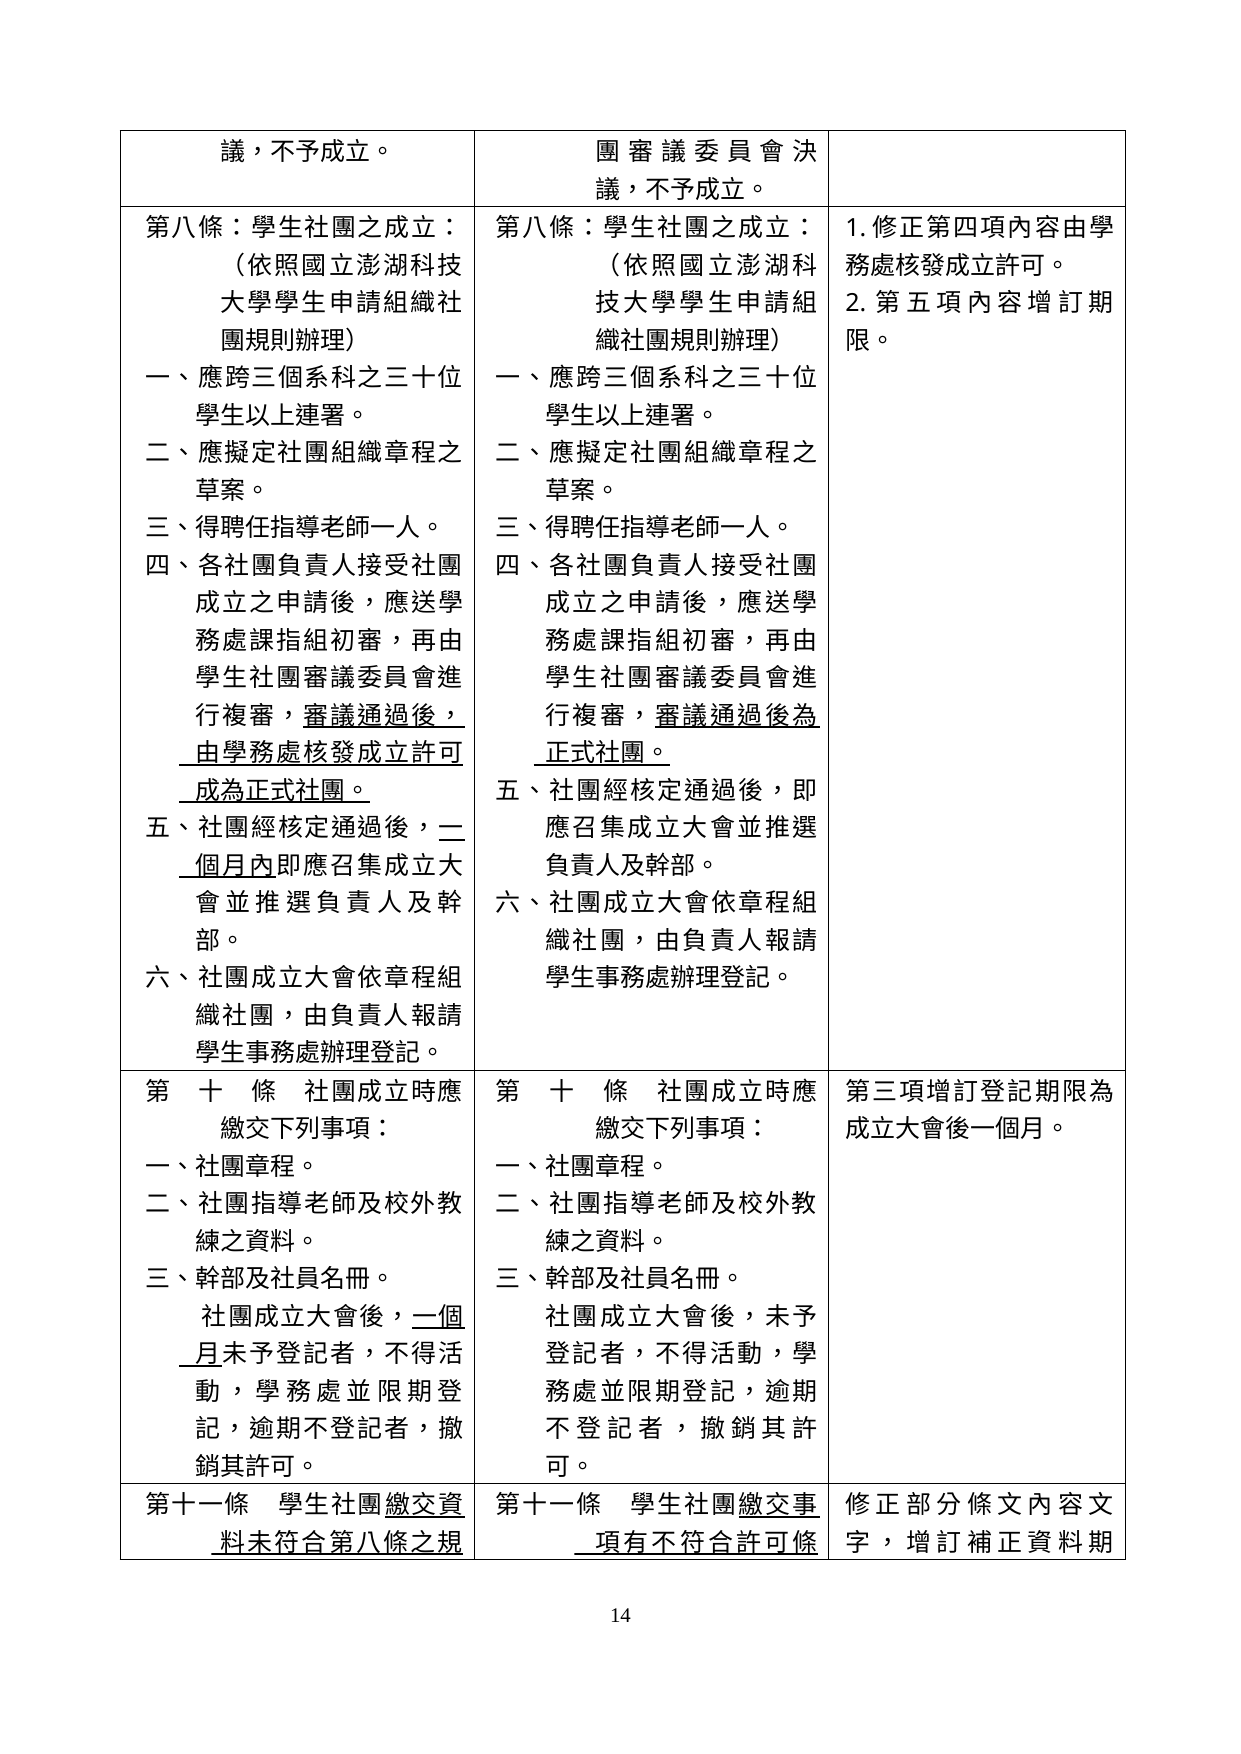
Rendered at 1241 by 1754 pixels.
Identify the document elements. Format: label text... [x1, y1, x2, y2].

table_cell 第十一條 學生社團繳交資料未符合第八條之規 [121, 1484, 474, 1559]
table_cell 第 十 條 社團成立時應繳交下列事項： 一、社團章程。 二、社團指導老師及校外教練之資料。 三、幹部及社員名冊。 社團成立大會後，一個月未予登記者，不得活動，學務處並限期登記，逾期不登記者，撤銷其許可。 [121, 1071, 474, 1483]
table_cell 第八條：學生社團之成立：（依照國立澎湖科技大學學生申請組織社團規則辦理） 一、應跨三個系科之三十位學生以上連署。 二、應擬定社團組織章程之草案。 三、得聘任指導老師一人。 四、各社團負責人接受社團成立之申請後，應送學務處課指組初審，再由學生社團審議委員會進行複審，審議通過後為正式社團。 五、社團經核定通過後，即應召集成立大會並推選負責人及幹部。 六、社團成立大會依章程組織社團，由負責人報請學生事務處辦理登記。 [475, 207, 828, 1069]
table_cell 第 十 條 社團成立時應繳交下列事項： 一、社團章程。 二、社團指導老師及校外教練之資料。 三、幹部及社員名冊。 社團成立大會後，未予登記者，不得活動，學務處並限期登記，逾期不登記者，撤銷其許可。 [475, 1071, 828, 1483]
table_cell 1.修正第四項內容由學務處核發成立許可。 2.第五項內容增訂期限。 [829, 207, 1125, 1069]
table_cell [829, 131, 1125, 206]
table_cell 修正部分條文內容文字，增訂補正資料期 [829, 1484, 1125, 1559]
table_cell 第三項增訂登記期限為成立大會後一個月。 [829, 1071, 1125, 1483]
table_cell 議，不予成立。 [121, 131, 474, 206]
table_cell 團審議委員會決議，不予成立。 [475, 131, 828, 206]
table_cell 第十一條 學生社團繳交事項有不符合許可條 [475, 1484, 828, 1559]
table_cell 第八條：學生社團之成立：（依照國立澎湖科技大學學生申請組織社團規則辦理） 一、應跨三個系科之三十位學生以上連署。 二、應擬定社團組織章程之草案。 三、得聘任指導老師一人。 四、各社團負責人接受社團成立之申請後，應送學務處課指組初審，再由學生社團審議委員會進行複審，審議通過後，由學務處核發成立許可成為正式社團。 五、社團經核定通過後，一個月內即應召集成立大會並推選負責人及幹部。 六、社團成立大會依章程組織社團，由負責人報請學生事務處辦理登記。 [121, 207, 474, 1069]
